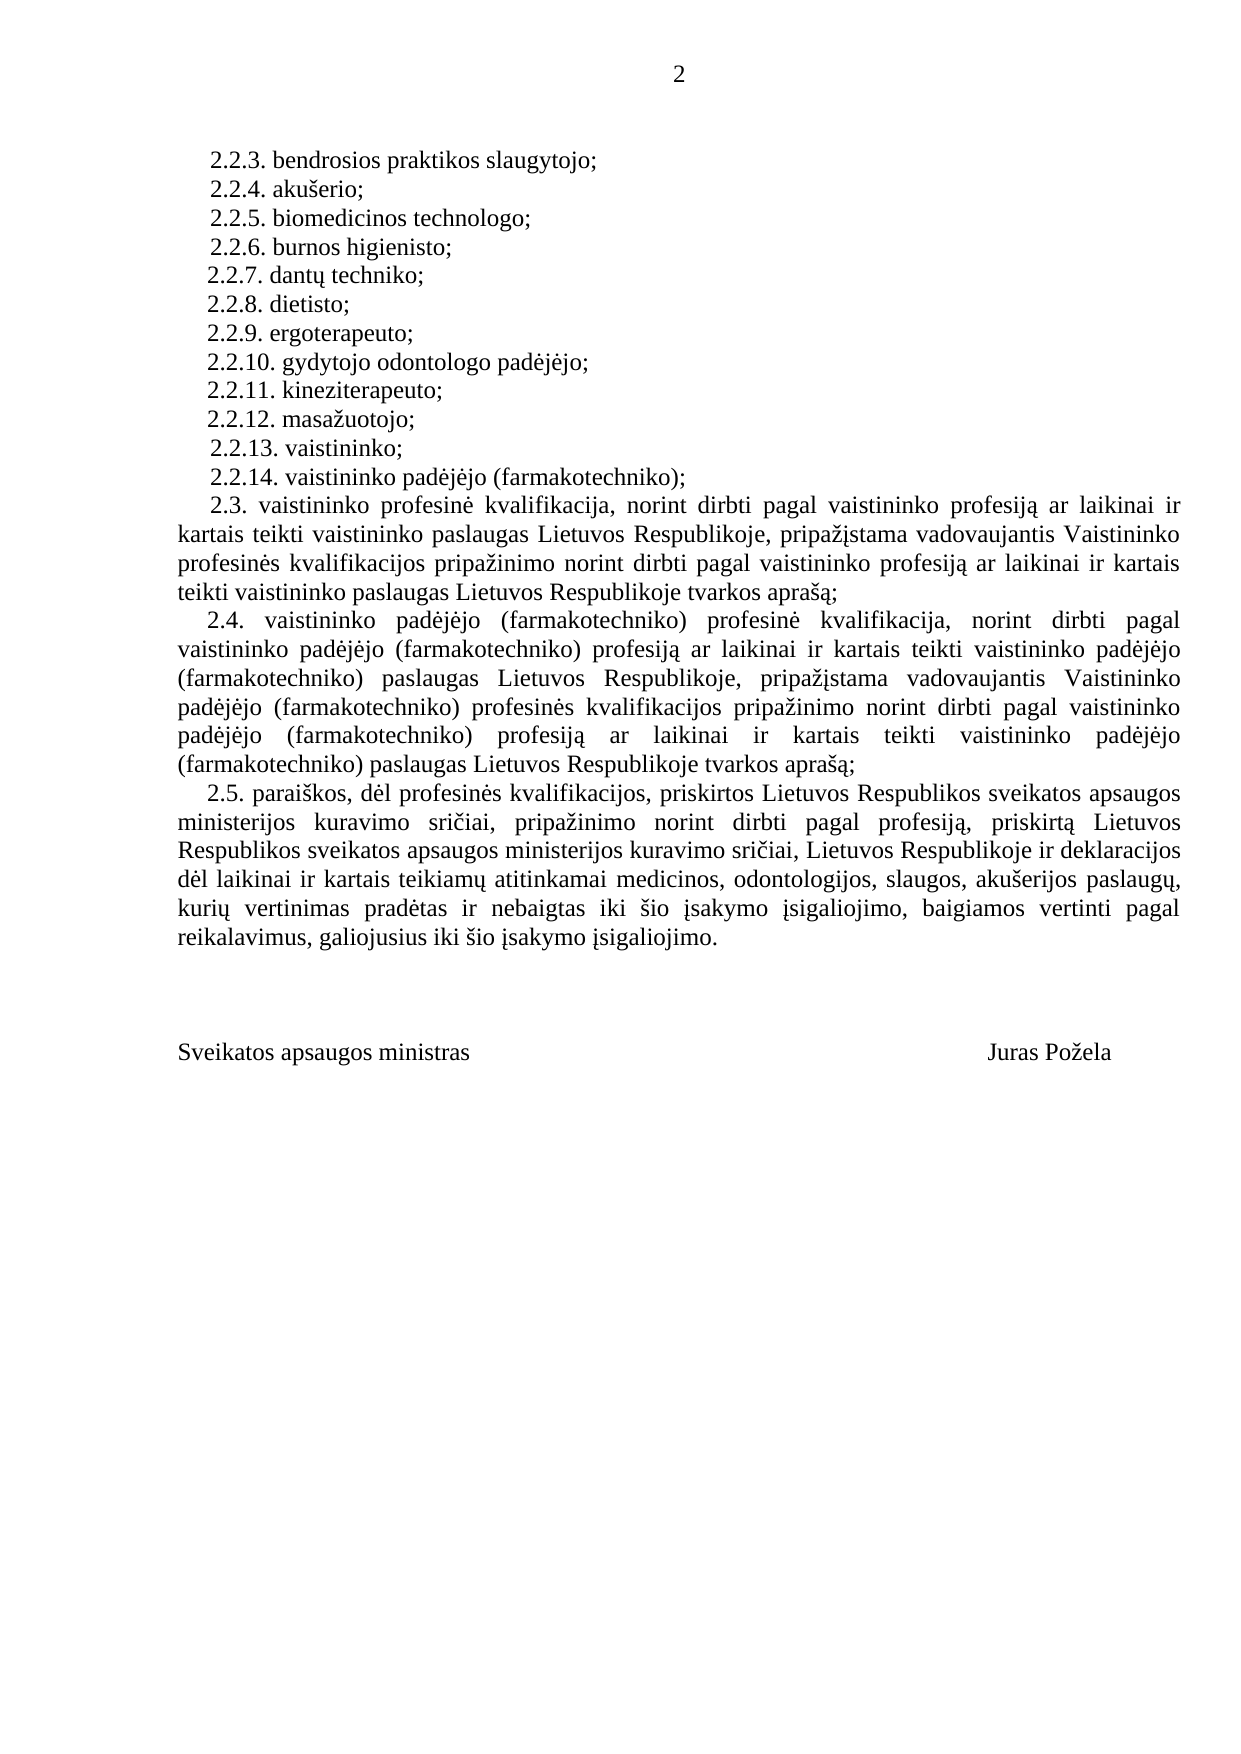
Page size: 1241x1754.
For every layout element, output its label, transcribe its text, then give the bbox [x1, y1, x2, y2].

text 2.2.12. masažuotojo; [177, 404, 1181, 433]
text 2.2.4. akušerio; [177, 174, 1167, 203]
text 2.2.7. dantų techniko; [177, 260, 1181, 289]
text 2.2.9. ergoterapeuto; [177, 318, 1181, 347]
text 2.2.6. burnos higienisto; [177, 232, 1167, 260]
text 2.5. paraiškos, dėl profesinės kvalifikacijos, priskirtos Lietuvos Respublikos sveikatos apsaugos ministerijos kuravimo sričiai, pripažinimo norint dirbti pagal profesiją, priskirtą Lietuvos Respublikos sveikatos apsaugos ministerijos kuravimo sričiai, Lietuvos Respublikoje ir deklaracijos dėl laikinai ir kartais teikiamų atitinkamai medicinos, odontologijos, slaugos, akušerijos paslaugų, kurių vertinimas pradėtas ir nebaigtas iki šio įsakymo įsigaliojimo, baigiamos vertinti pagal reikalavimus, galiojusius iki šio įsakymo įsigaliojimo. [177, 778, 1181, 950]
text 2.2.14. vaistininko padėjėjo (farmakotechniko); [177, 462, 1167, 490]
text 2.3. vaistininko profesinė kvalifikacija, norint dirbti pagal vaistininko profesiją ar laikinai ir kartais teikti vaistininko paslaugas Lietuvos Respublikoje, pripažįstama vadovaujantis Vaistininko profesinės kvalifikacijos pripažinimo norint dirbti pagal vaistininko profesiją ar laikinai ir kartais teikti vaistininko paslaugas Lietuvos Respublikoje tvarkos aprašą; [177, 490, 1181, 605]
text 2.2.3. bendrosios praktikos slaugytojo; [177, 145, 1167, 174]
text 2.2.5. biomedicinos technologo; [177, 203, 1167, 232]
text 2.2.13. vaistininko; [177, 433, 1167, 462]
text Sveikatos apsaugos ministras Juras Požela [177, 1037, 1181, 1065]
text 2.4. vaistininko padėjėjo (farmakotechniko) profesinė kvalifikacija, norint dirbti pagal vaistininko padėjėjo (farmakotechniko) profesiją ar laikinai ir kartais teikti vaistininko padėjėjo (farmakotechniko) paslaugas Lietuvos Respublikoje, pripažįstama vadovaujantis Vaistininko padėjėjo (farmakotechniko) profesinės kvalifikacijos pripažinimo norint dirbti pagal vaistininko padėjėjo (farmakotechniko) profesiją ar laikinai ir kartais teikti vaistininko padėjėjo (farmakotechniko) paslaugas Lietuvos Respublikoje tvarkos aprašą; [177, 605, 1181, 778]
text 2.2.8. dietisto; [177, 289, 1181, 318]
text 2.2.11. kineziterapeuto; [177, 375, 1181, 404]
text 2.2.10. gydytojo odontologo padėjėjo; [177, 347, 1181, 375]
